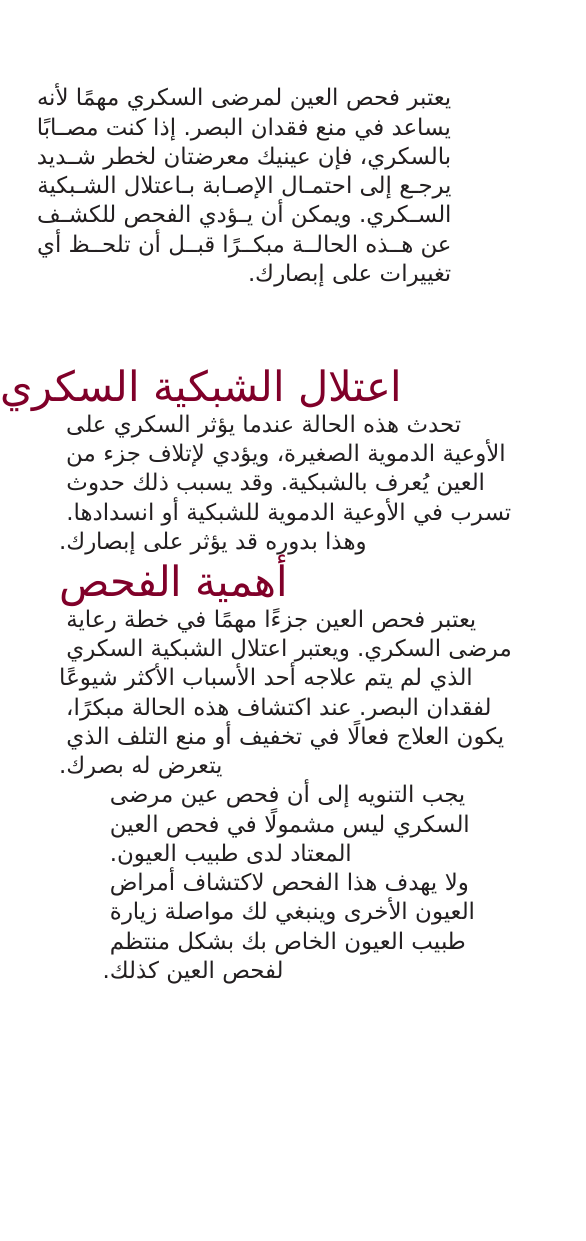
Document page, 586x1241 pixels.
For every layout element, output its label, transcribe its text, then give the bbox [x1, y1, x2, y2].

text يجب التنويه إلى أن فحص عين مرضى السكري ليس مشمولًا في فحص العين المعتاد لدى طبيب العيون. [103, 781, 521, 867]
text تحدث هذه الحالة عندما يؤثر السكري على الأوعية الدموية الصغيرة، ويؤدي لإتلاف جزء من العين يُعرف بالشبكية. وقد يسبب ذلك حدوث تسرب في الأوعية الدموية للشبكية أو انسدادها. وهذا بدوره قد يؤثر على إبصارك. [59, 411, 521, 555]
subtitle أهمية الفحص [59, 557, 521, 606]
text لفقدان البصر. عند اكتشاف هذه الحالة مبكرًا، يكون العلاج فعالًا في تخفيف أو منع التلف الذي يتعرض له بصرك. [59, 694, 521, 779]
text ولا يهدف هذا الفحص لاكتشاف أمراض العيون الأخرى وينبغي لك مواصلة زيارة طبيب العيون الخاص بك بشكل منتظم لفحص العين كذلك. [103, 869, 521, 984]
text يعتبر فحص العين لمرضى السكري مهمًا لأنه يساعد في منع فقدان البصر. إذا كنت مصابًا بالسكري، فإن عينيك معرضتان لخطر شديد يرجع إلى احتمال الإصابة باعتلال الشبكية السكري. ويمكن أن يؤدي الفحص للكشف عن هذه الحالة مبكرًا قبل أن تلحظ أي تغييرات على إبصارك. [37, 84, 451, 287]
subtitle اعتلال الشبكية السكري [0, 362, 521, 411]
text يعتبر فحص العين جزءًا مهمًا في خطة رعاية مرضى السكري. ويعتبر اعتلال الشبكية السكري الذي لم يتم علاجه أحد الأسباب الأكثر شيوعًا [59, 606, 521, 691]
